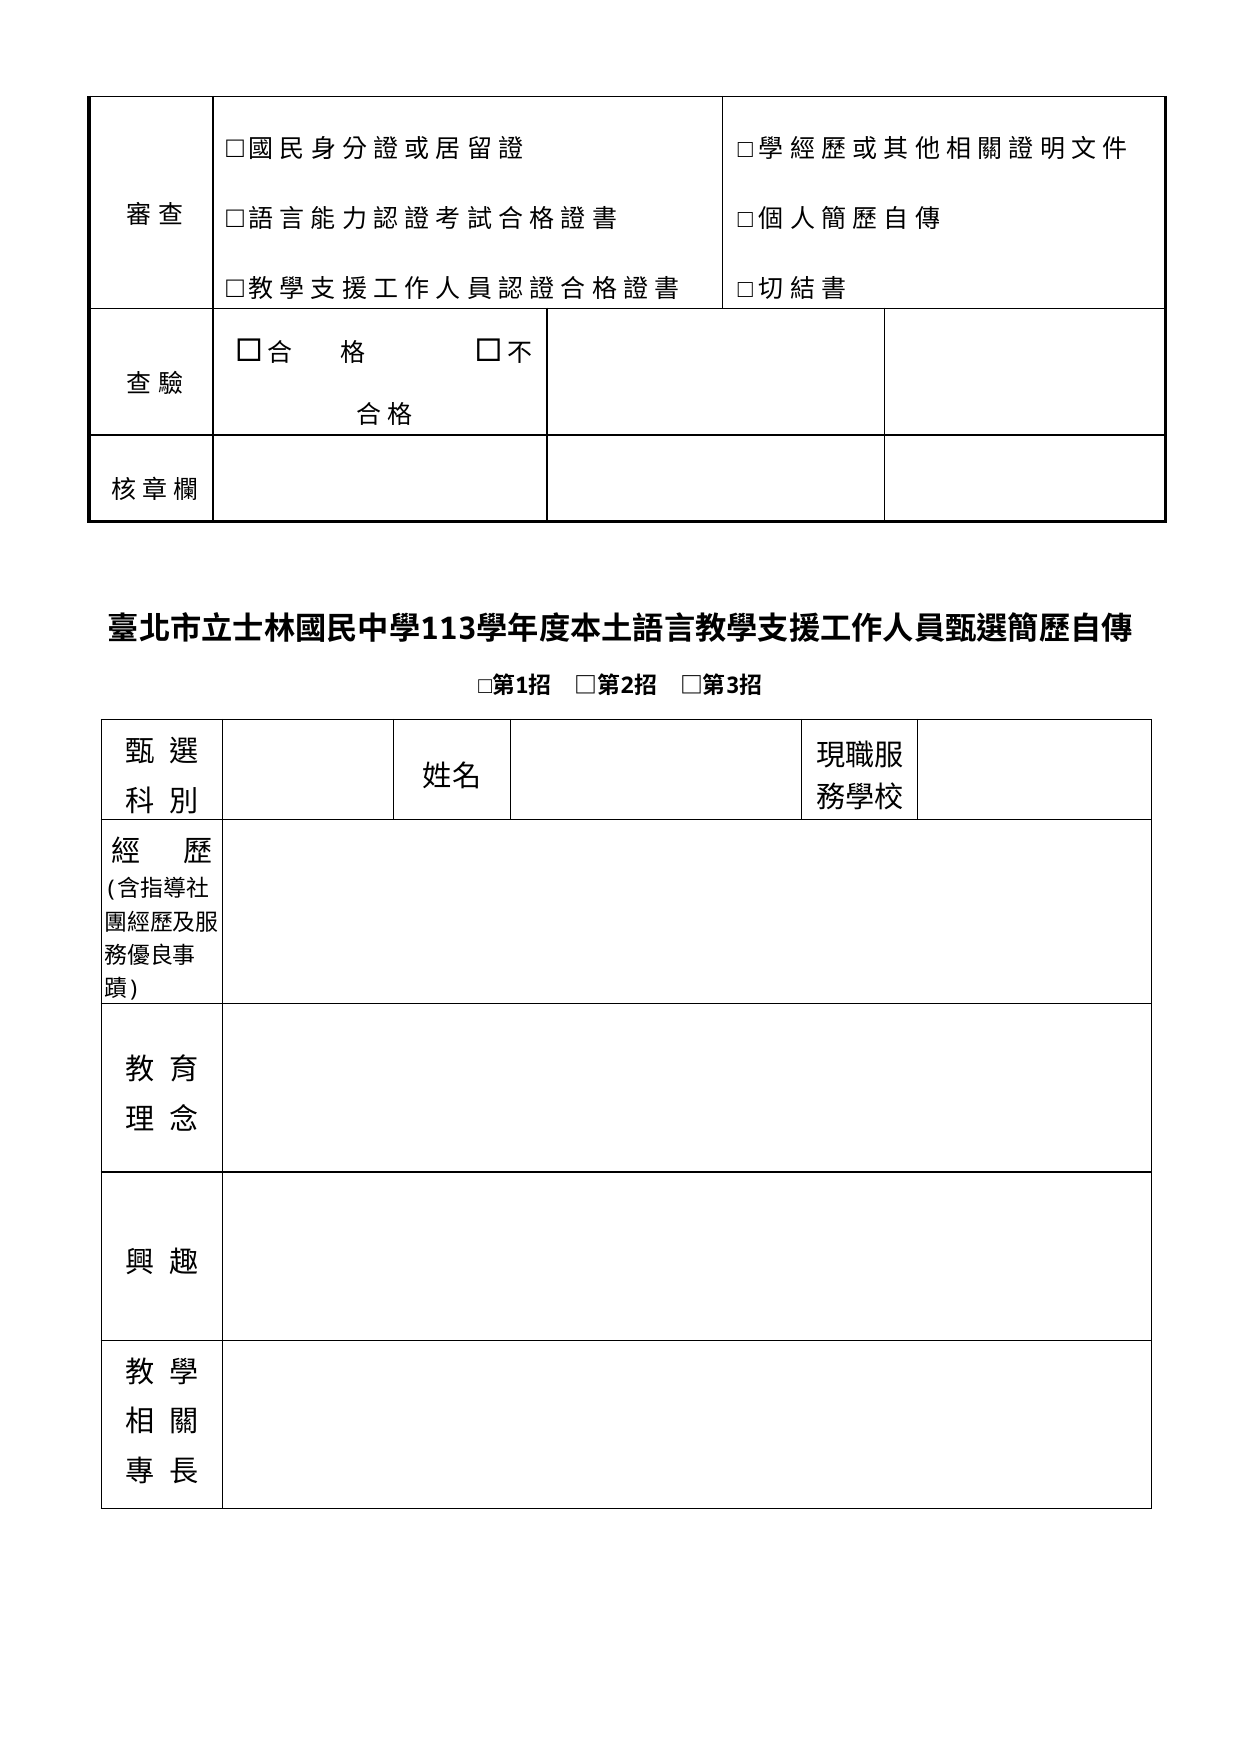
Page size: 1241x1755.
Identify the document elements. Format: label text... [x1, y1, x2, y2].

table_header 現職服務學校 [802, 720, 917, 819]
table_cell [223, 820, 1151, 1003]
table_header [223, 720, 393, 819]
table_cell [548, 436, 884, 520]
table_cell 經 歷 (含指導社團經歷及服務優良事蹟) [102, 820, 222, 1003]
table_cell □學經歷或其他相關證明文件 □個人簡歷自傳 □切結書 [723, 97, 1164, 307]
table_cell 查驗 [91, 309, 212, 434]
table_header 甄 選 科 別 [102, 720, 222, 819]
text □第1招 □第2招 □第3招 [89, 667, 1151, 700]
table_header [918, 720, 1151, 819]
table_cell [214, 436, 546, 520]
table_cell [223, 1004, 1151, 1171]
table_cell [223, 1341, 1151, 1508]
table_cell [885, 436, 1164, 520]
table_cell 審查 [91, 97, 212, 307]
table_cell 合 格 不合格 [214, 309, 546, 434]
table_header [511, 720, 801, 819]
table_cell [548, 309, 884, 434]
text 臺北市立士林國民中學113學年度本土語言教學支援工作人員甄選簡歷自傳 [89, 606, 1151, 648]
table_cell 興 趣 [102, 1173, 222, 1339]
table_header 姓名 [394, 720, 510, 819]
table_cell □國民身分證或居留證 □語言能力認證考試合格證書 □教學支援工作人員認證合格證書 [214, 97, 722, 307]
table_cell [885, 309, 1164, 434]
table_cell [223, 1173, 1151, 1339]
table_cell 教 育 理 念 [102, 1004, 222, 1171]
table_cell 核章欄 [91, 436, 212, 520]
table_cell 教 學 相 關 專 長 [102, 1341, 222, 1508]
